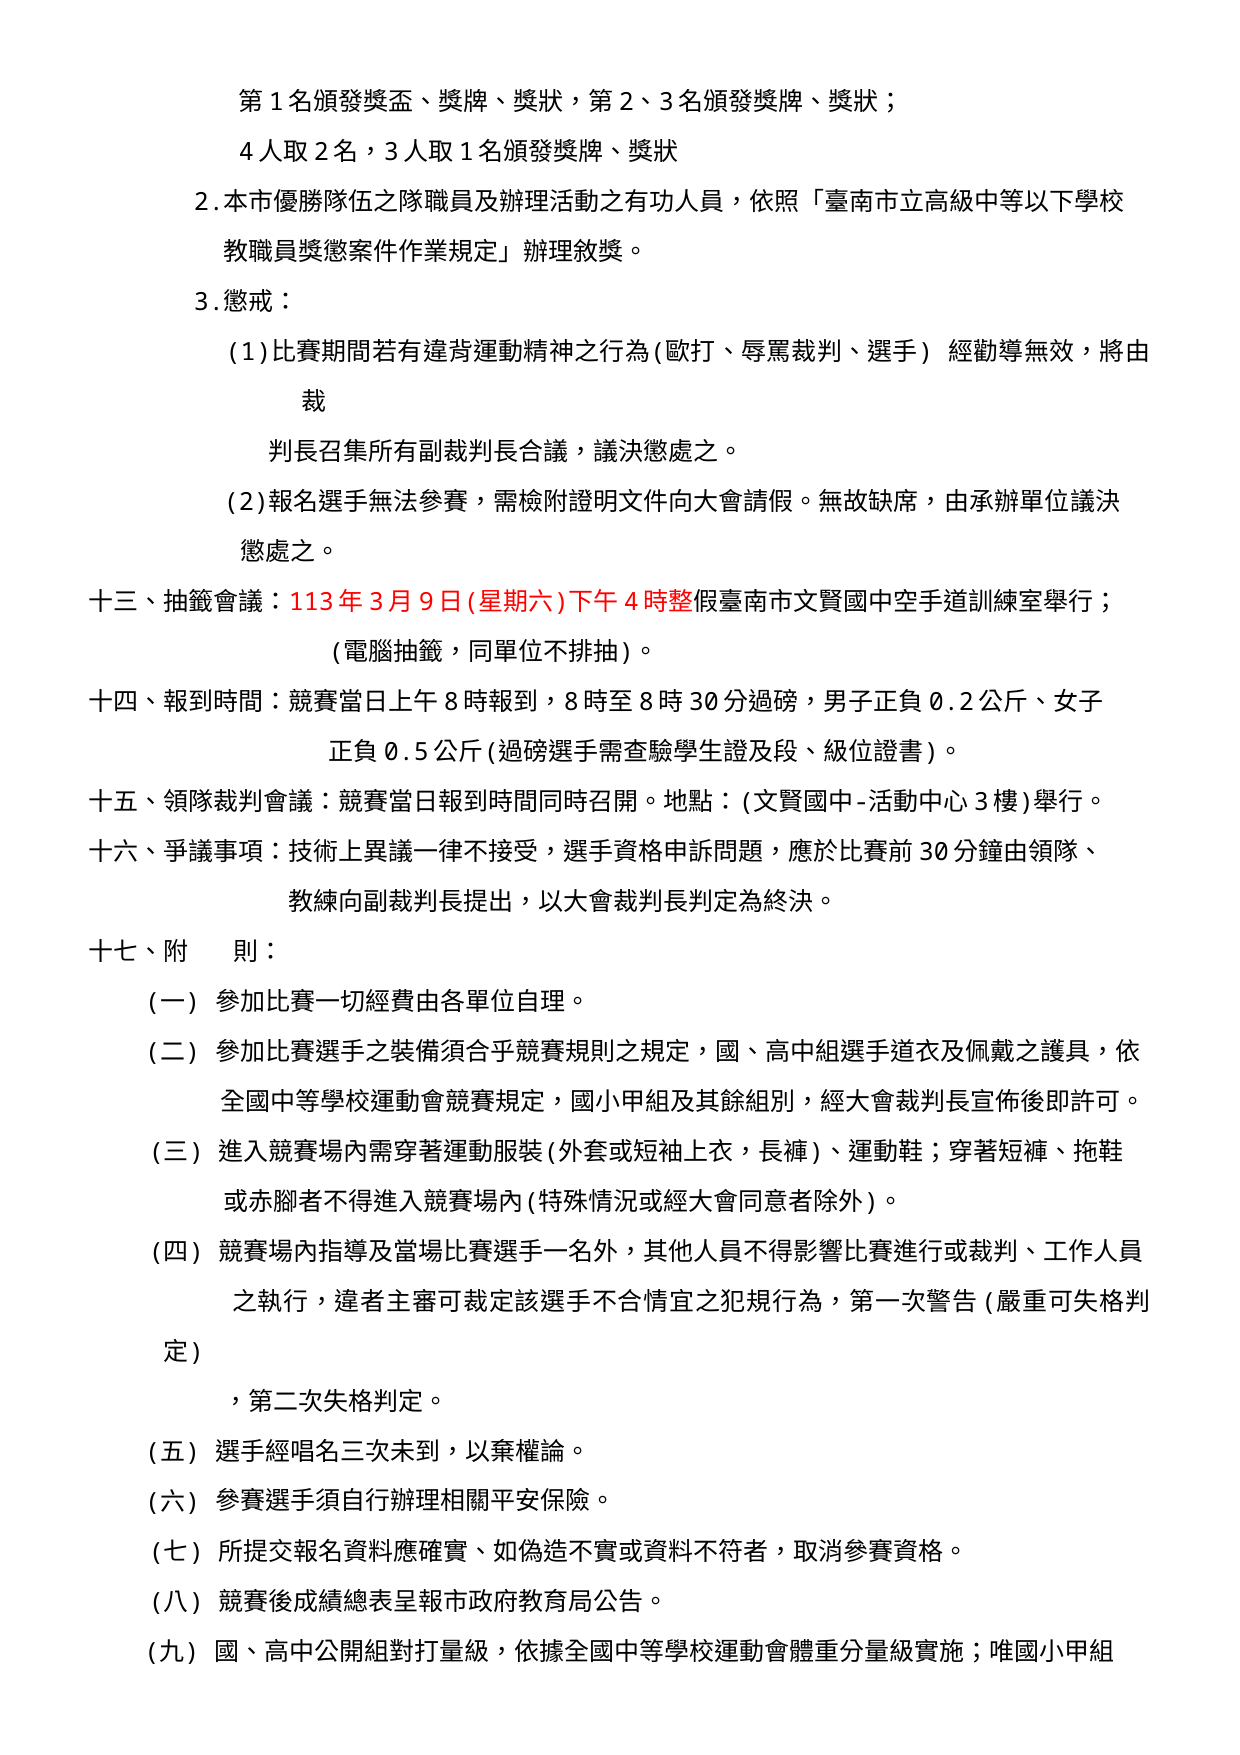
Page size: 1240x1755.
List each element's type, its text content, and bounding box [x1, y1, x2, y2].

text (四) 競賽場內指導及當場比賽選手一名外，其他人員不得影響比賽進行或裁判、工作人員 [89, 1218, 1151, 1268]
text (五) 選手經唱名三次未到，以棄權論。 [100, 1418, 1151, 1468]
text 教練向副裁判長提出，以大會裁判長判定為終決。 [89, 868, 1151, 918]
text 2.本市優勝隊伍之隊職員及辦理活動之有功人員，依照「臺南市立高級中等以下學校 [89, 168, 1151, 218]
text (三) 進入競賽場內需穿著運動服裝(外套或短袖上衣，長褲)、運動鞋；穿著短褲、拖鞋 [89, 1118, 1151, 1168]
text 全國中等學校運動會競賽規定，國小甲組及其餘組別，經大會裁判長宣佈後即許可。 [100, 1068, 1151, 1118]
text 懲處之。 [89, 518, 1151, 568]
text 3.懲戒： [89, 268, 1151, 318]
text (2)報名選手無法參賽，需檢附證明文件向大會請假。無故缺席，由承辦單位議決 [89, 468, 1151, 518]
text ，第二次失格判定。 [89, 1368, 1151, 1418]
text (八) 競賽後成績總表呈報市政府教育局公告。 [89, 1568, 1151, 1618]
text (一) 參加比賽一切經費由各單位自理。 [100, 968, 1151, 1018]
text 4人取2名，3人取1名頒發獎牌、獎狀 [89, 118, 1151, 168]
text 之執行，違者主審可裁定該選手不合情宜之犯規行為，第一次警告(嚴重可失格判定) [89, 1268, 1151, 1368]
text (電腦抽籤，同單位不排抽)。 [89, 618, 1151, 668]
text (七) 所提交報名資料應確實、如偽造不實或資料不符者，取消參賽資格。 [89, 1518, 1151, 1568]
text 第1名頒發獎盃、獎牌、獎狀，第2、3名頒發獎牌、獎狀； [89, 68, 1151, 118]
text 教職員獎懲案件作業規定」辦理敘獎。 [89, 218, 1151, 268]
text (六) 參賽選手須自行辦理相關平安保險。 [100, 1468, 1151, 1518]
text 十五、領隊裁判會議：競賽當日報到時間同時召開。地點：(文賢國中-活動中心3樓)舉行。 [89, 768, 1151, 818]
text (二) 參加比賽選手之裝備須合乎競賽規則之規定，國、高中組選手道衣及佩戴之護具，依 [100, 1018, 1151, 1068]
text 判長召集所有副裁判長合議，議決懲處之。 [89, 418, 1151, 468]
text 正負0.5公斤(過磅選手需查驗學生證及段、級位證書)。 [89, 718, 1151, 768]
text 十七、附 則： [89, 918, 1151, 968]
text (九) 國、高中公開組對打量級，依據全國中等學校運動會體重分量級實施；唯國小甲組 [99, 1618, 1151, 1668]
text 或赤腳者不得進入競賽場內(特殊情況或經大會同意者除外)。 [89, 1168, 1151, 1218]
text 十四、報到時間：競賽當日上午8時報到，8時至8時30分過磅，男子正負0.2公斤、女子 [89, 668, 1151, 718]
text 十六、爭議事項：技術上異議一律不接受，選手資格申訴問題，應於比賽前30分鐘由領隊、 [89, 818, 1151, 868]
text (1)比賽期間若有違背運動精神之行為(歐打、辱罵裁判、選手) 經勸導無效，將由裁 [89, 318, 1151, 418]
text 十三、抽籤會議：113年3月9日(星期六)下午4時整假臺南市文賢國中空手道訓練室舉行； [89, 568, 1151, 618]
